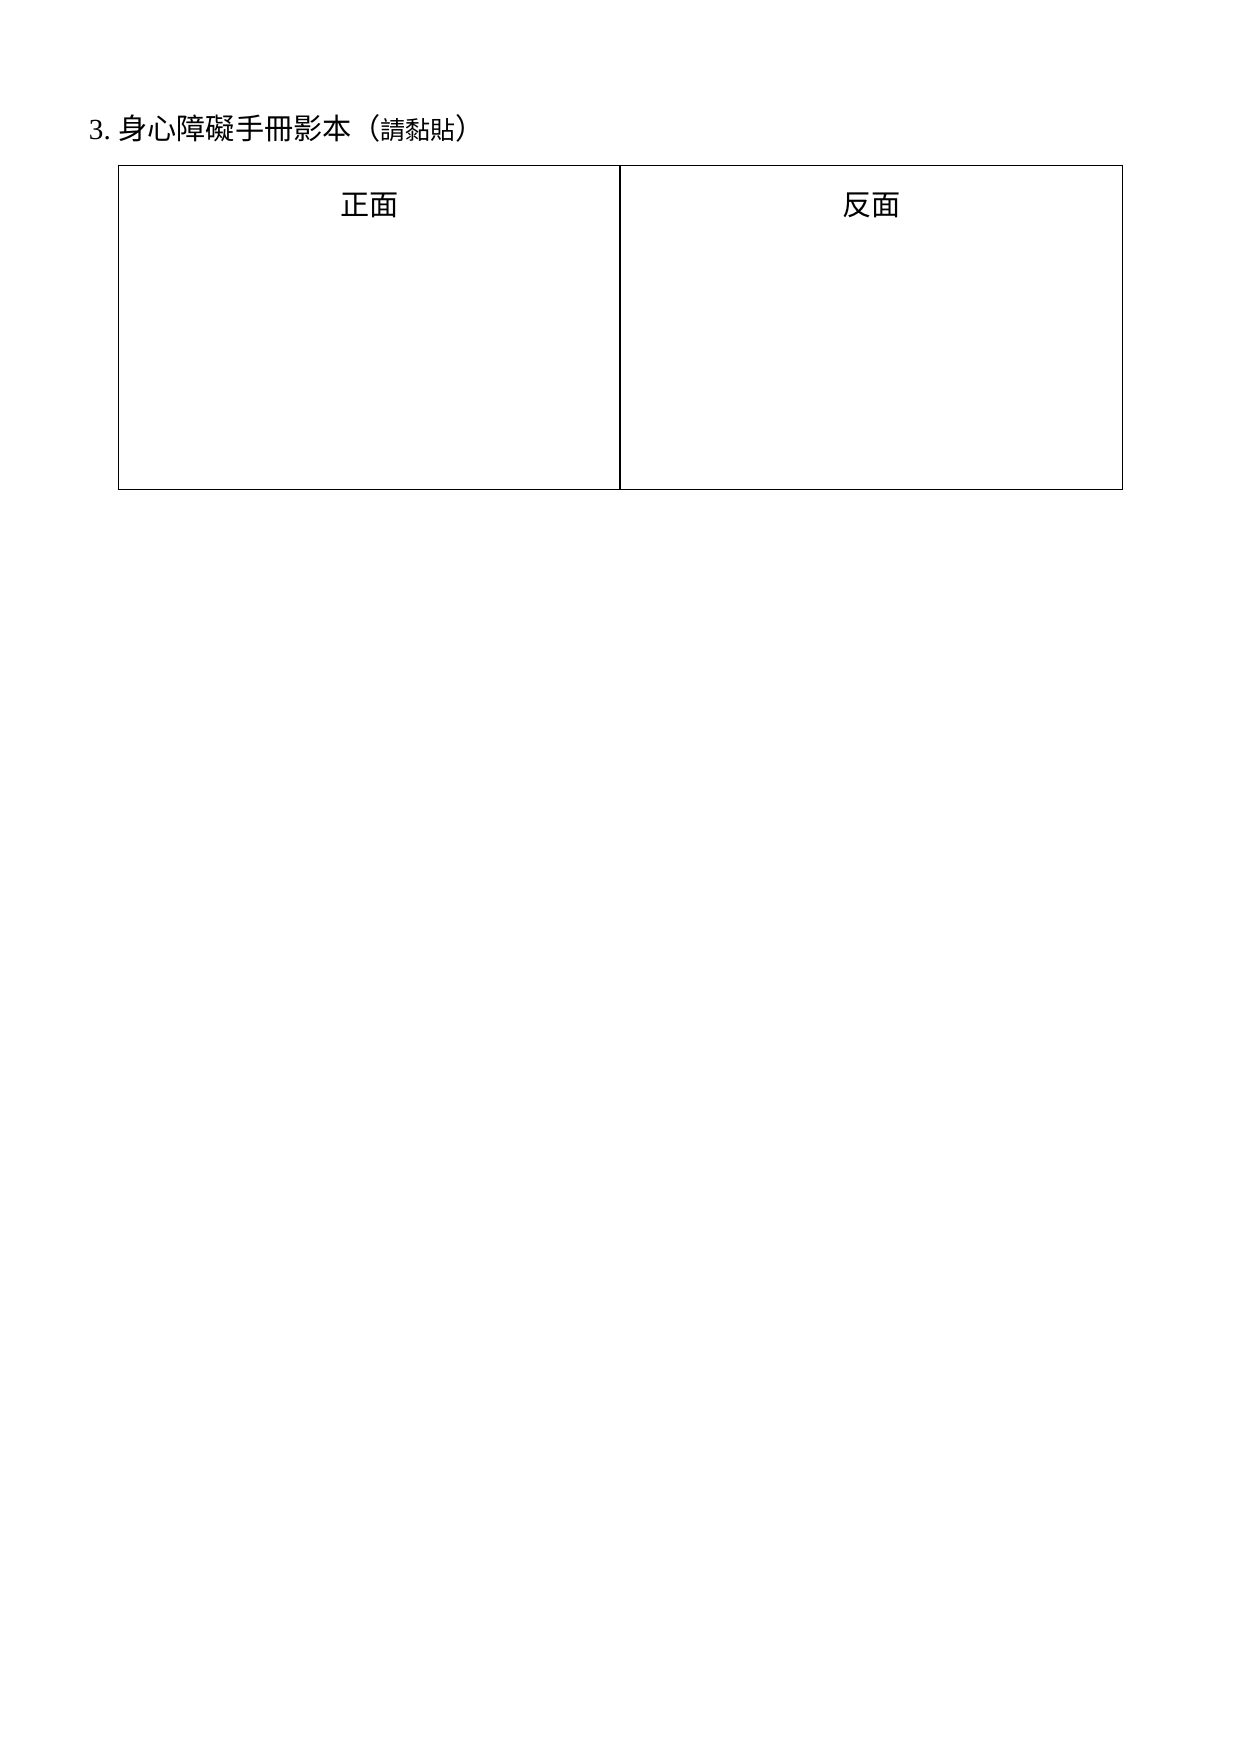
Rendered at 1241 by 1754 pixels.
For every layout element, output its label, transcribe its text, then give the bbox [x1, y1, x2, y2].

table_header 正面 [119, 166, 619, 489]
table_header 反面 [621, 166, 1122, 489]
text 3. 身心障礙手冊影本（請黏貼） [89, 89, 1152, 164]
